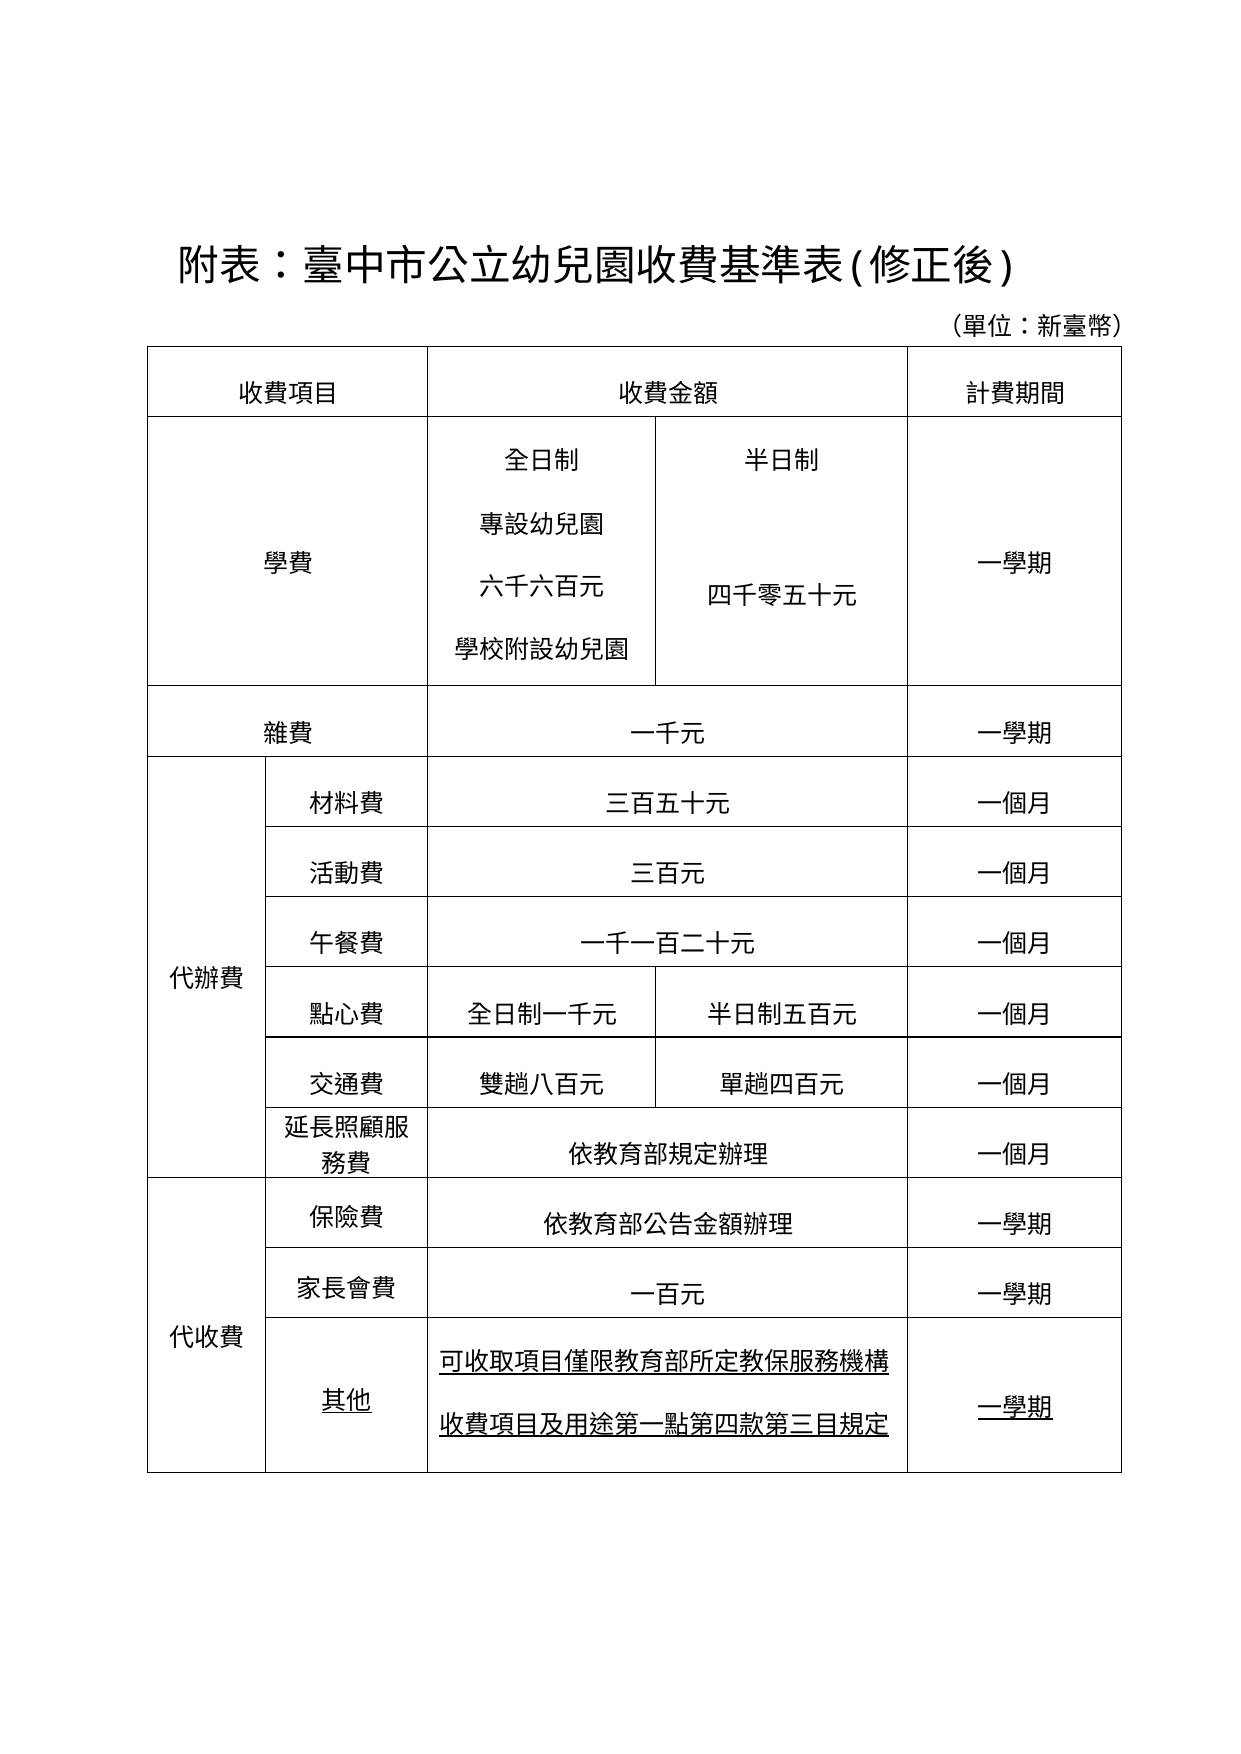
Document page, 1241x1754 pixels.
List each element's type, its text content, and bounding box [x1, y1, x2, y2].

table_cell 雜費 [148, 686, 427, 756]
table_cell 三百元 [428, 827, 907, 896]
table_cell 交通費 [266, 1038, 427, 1107]
text （單位：新臺幣） [133, 283, 1137, 346]
table_cell 點心費 [266, 967, 427, 1036]
table_header 收費項目 [148, 347, 427, 416]
table_header 計費期間 [908, 347, 1121, 416]
table_cell 學費 [148, 417, 427, 685]
table_cell 活動費 [266, 827, 427, 896]
table_cell 半日制 [656, 417, 907, 479]
table_cell 一個月 [908, 967, 1121, 1036]
table_cell 一學期 [908, 417, 1121, 685]
table_cell 一個月 [908, 757, 1121, 826]
table_cell 一個月 [908, 1038, 1121, 1107]
table_cell 保險費 [266, 1178, 427, 1247]
table_cell 半日制五百元 [656, 967, 907, 1036]
table_cell 其他 [266, 1318, 427, 1472]
table_cell 一個月 [908, 1108, 1121, 1177]
table_cell 材料費 [266, 757, 427, 826]
table_cell 依教育部規定辦理 [428, 1108, 907, 1177]
table_cell 延長照顧服務費 [266, 1108, 427, 1177]
table_cell 一千一百二十元 [428, 897, 907, 966]
table_cell 一個月 [908, 897, 1121, 966]
table_cell 代收費 [148, 1178, 265, 1472]
table_cell 四千零五十元 [656, 480, 907, 685]
table_cell 代辦費 [148, 757, 265, 1177]
text 附表：臺中市公立幼兒園收費基準表(修正後) [177, 221, 1152, 283]
table_cell 專設幼兒園 六千六百元 學校附設幼兒園 五千六百元 [428, 480, 655, 685]
table_cell 雙趟八百元 [428, 1038, 655, 1107]
table_cell 可收取項目僅限教育部所定教保服務機構收費項目及用途第一點第四款第三目規定之費用 [428, 1318, 907, 1472]
table_cell 一百元 [428, 1248, 907, 1317]
table_cell 三百五十元 [428, 757, 907, 826]
table_cell 單趟四百元 [656, 1038, 907, 1107]
table_cell 全日制一千元 [428, 967, 655, 1036]
table_cell 一千元 [428, 686, 907, 756]
table_cell 一學期 [908, 686, 1121, 756]
table_cell 家長會費 [266, 1248, 427, 1317]
table_header 收費金額 [428, 347, 907, 416]
table_cell 一學期 [908, 1248, 1121, 1317]
table_cell 一個月 [908, 827, 1121, 896]
table_cell 一學期 [908, 1178, 1121, 1247]
table_cell 午餐費 [266, 897, 427, 966]
table_cell 依教育部公告金額辦理 [428, 1178, 907, 1247]
table_cell 一學期 [908, 1318, 1121, 1472]
table_cell 全日制 [428, 417, 655, 479]
